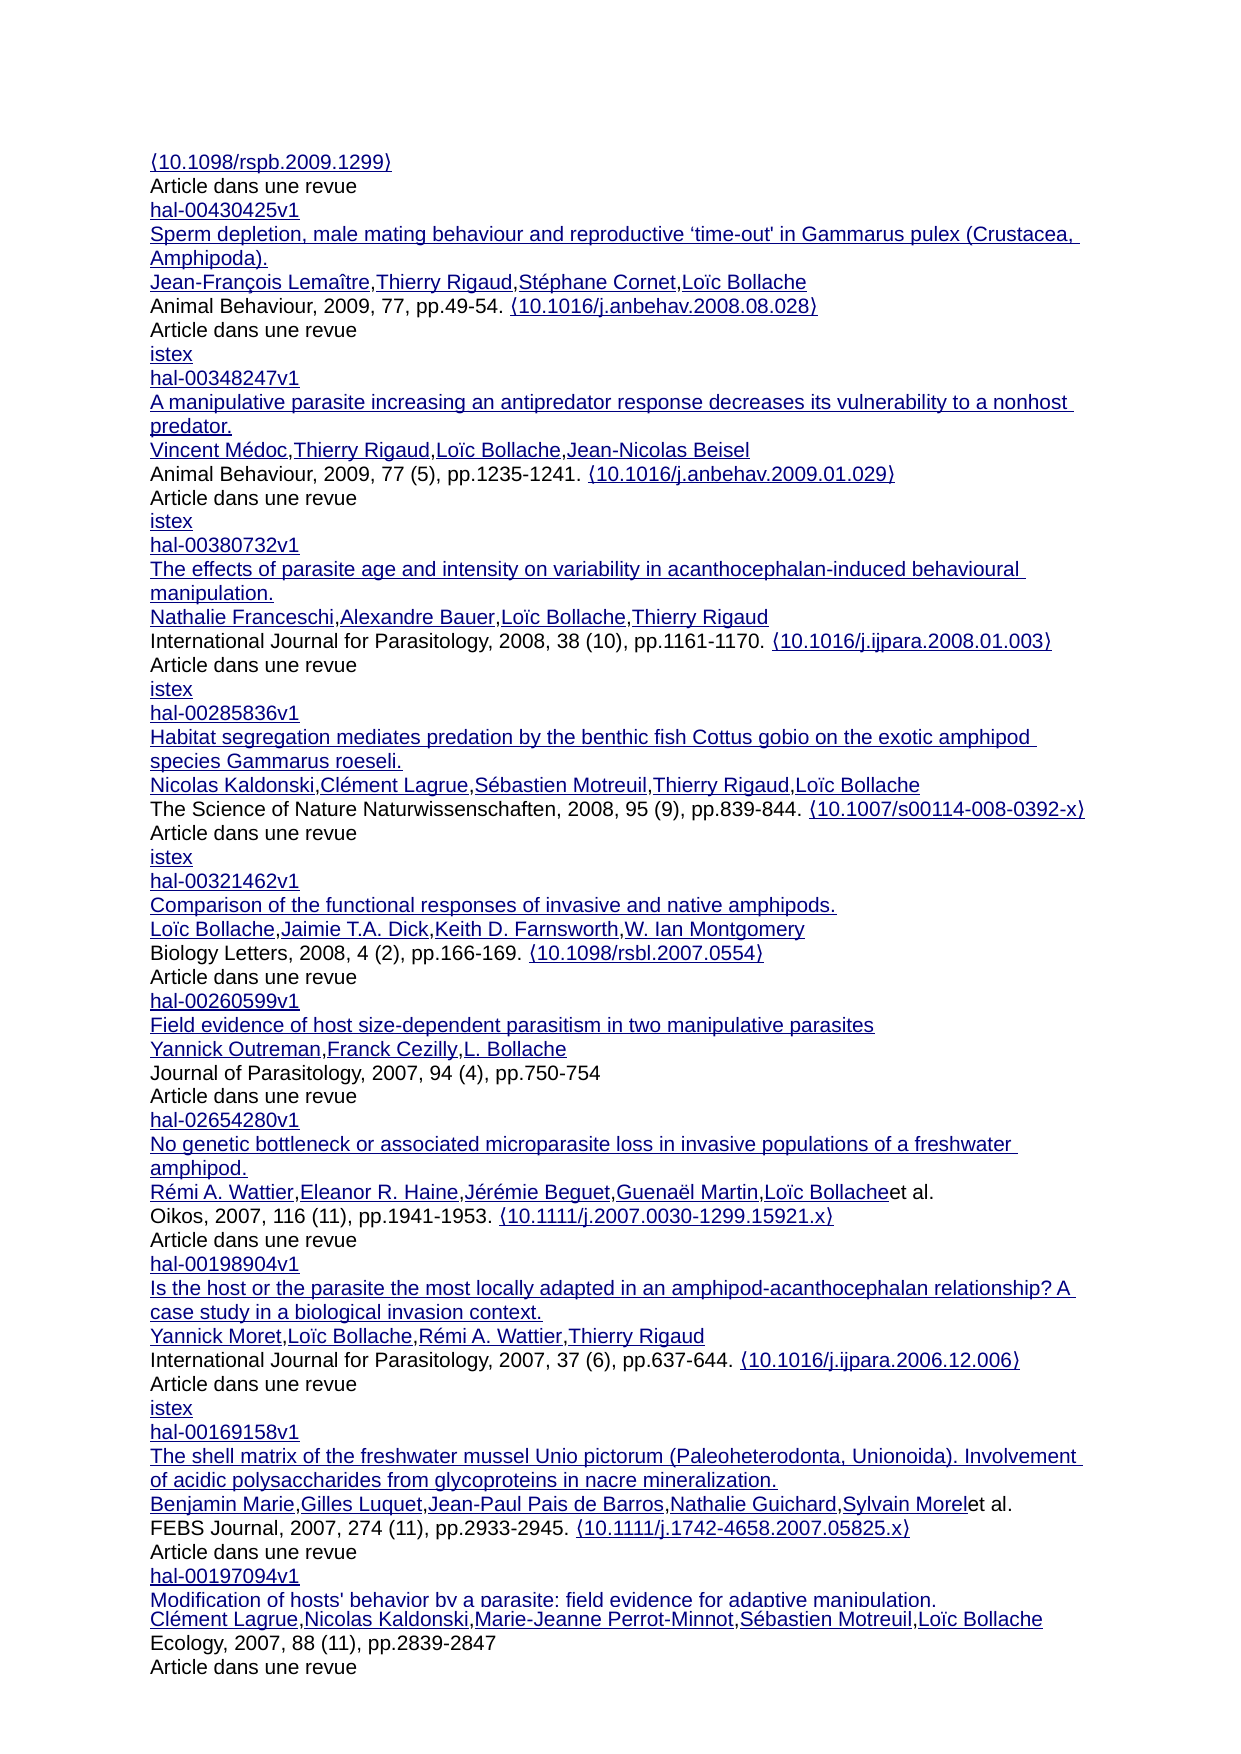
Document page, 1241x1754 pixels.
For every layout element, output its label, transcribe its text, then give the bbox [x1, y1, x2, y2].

table_cell No genetic bottleneck or associated microparasite loss in invasive populations of a freshwater amphipod. Rémi A. Wattier,Eleanor R. Haine,Jérémie Beguet,Guenaël Martin,Loïc Bollacheet al. Oikos, 2007, 116 (11), pp.1941-1953. ⟨10.1111/j.2007.0030-1299.15921.x⟩ Article dans une revue hal-00198904v1 [150, 1132, 1090, 1276]
table_cell Field evidence of host size-dependent parasitism in two manipulative parasites Yannick Outreman,Franck Cezilly,L. Bollache Journal of Parasitology, 2007, 94 (4), pp.750-754 Article dans une revue hal-02654280v1 [150, 1013, 1090, 1132]
table_cell ⟨10.1098/rspb.2009.1299⟩ Article dans une revue hal-00430425v1 [150, 150, 1090, 222]
table_cell Habitat segregation mediates predation by the benthic fish Cottus gobio on the exotic amphipod species Gammarus roeseli. Nicolas Kaldonski,Clément Lagrue,Sébastien Motreuil,Thierry Rigaud,Loïc Bollache The Science of Nature Naturwissenschaften, 2008, 95 (9), pp.839-844. ⟨10.1007/s00114-008-0392-x⟩ Article dans une revue istex hal-00321462v1 [150, 725, 1090, 893]
table_cell A manipulative parasite increasing an antipredator response decreases its vulnerability to a nonhost predator. Vincent Médoc,Thierry Rigaud,Loïc Bollache,Jean-Nicolas Beisel Animal Behaviour, 2009, 77 (5), pp.1235-1241. ⟨10.1016/j.anbehav.2009.01.029⟩ Article dans une revue istex hal-00380732v1 [150, 390, 1090, 557]
table_cell The effects of parasite age and intensity on variability in acanthocephalan-induced behavioural manipulation. Nathalie Franceschi,Alexandre Bauer,Loïc Bollache,Thierry Rigaud International Journal for Parasitology, 2008, 38 (10), pp.1161-1170. ⟨10.1016/j.ijpara.2008.01.003⟩ Article dans une revue istex hal-00285836v1 [150, 557, 1090, 725]
table_cell Is the host or the parasite the most locally adapted in an amphipod-acanthocephalan relationship? A case study in a biological invasion context. Yannick Moret,Loïc Bollache,Rémi A. Wattier,Thierry Rigaud International Journal for Parasitology, 2007, 37 (6), pp.637-644. ⟨10.1016/j.ijpara.2006.12.006⟩ Article dans une revue istex hal-00169158v1 [150, 1276, 1090, 1444]
table_cell Modification of hosts' behavior by a parasite: field evidence for adaptive manipulation. Clément Lagrue,Nicolas Kaldonski,Marie-Jeanne Perrot-Minnot,Sébastien Motreuil,Loïc Bollache Ecology, 2007, 88 (11), pp.2839-2847 Article dans une revue [150, 1588, 1090, 1679]
table_cell The shell matrix of the freshwater mussel Unio pictorum (Paleoheterodonta, Unionoida). Involvement of acidic polysaccharides from glycoproteins in nacre mineralization. Benjamin Marie,Gilles Luquet,Jean-Paul Pais de Barros,Nathalie Guichard,Sylvain Morelet al. FEBS Journal, 2007, 274 (11), pp.2933-2945. ⟨10.1111/j.1742-4658.2007.05825.x⟩ Article dans une revue hal-00197094v1 [150, 1444, 1090, 1587]
table_cell Comparison of the functional responses of invasive and native amphipods. Loïc Bollache,Jaimie T.A. Dick,Keith D. Farnsworth,W. Ian Montgomery Biology Letters, 2008, 4 (2), pp.166-169. ⟨10.1098/rsbl.2007.0554⟩ Article dans une revue hal-00260599v1 [150, 893, 1090, 1012]
table_cell Sperm depletion, male mating behaviour and reproductive ‘time-out' in Gammarus pulex (Crustacea, Amphipoda). Jean-François Lemaître,Thierry Rigaud,Stéphane Cornet,Loïc Bollache Animal Behaviour, 2009, 77, pp.49-54. ⟨10.1016/j.anbehav.2008.08.028⟩ Article dans une revue istex hal-00348247v1 [150, 222, 1090, 389]
